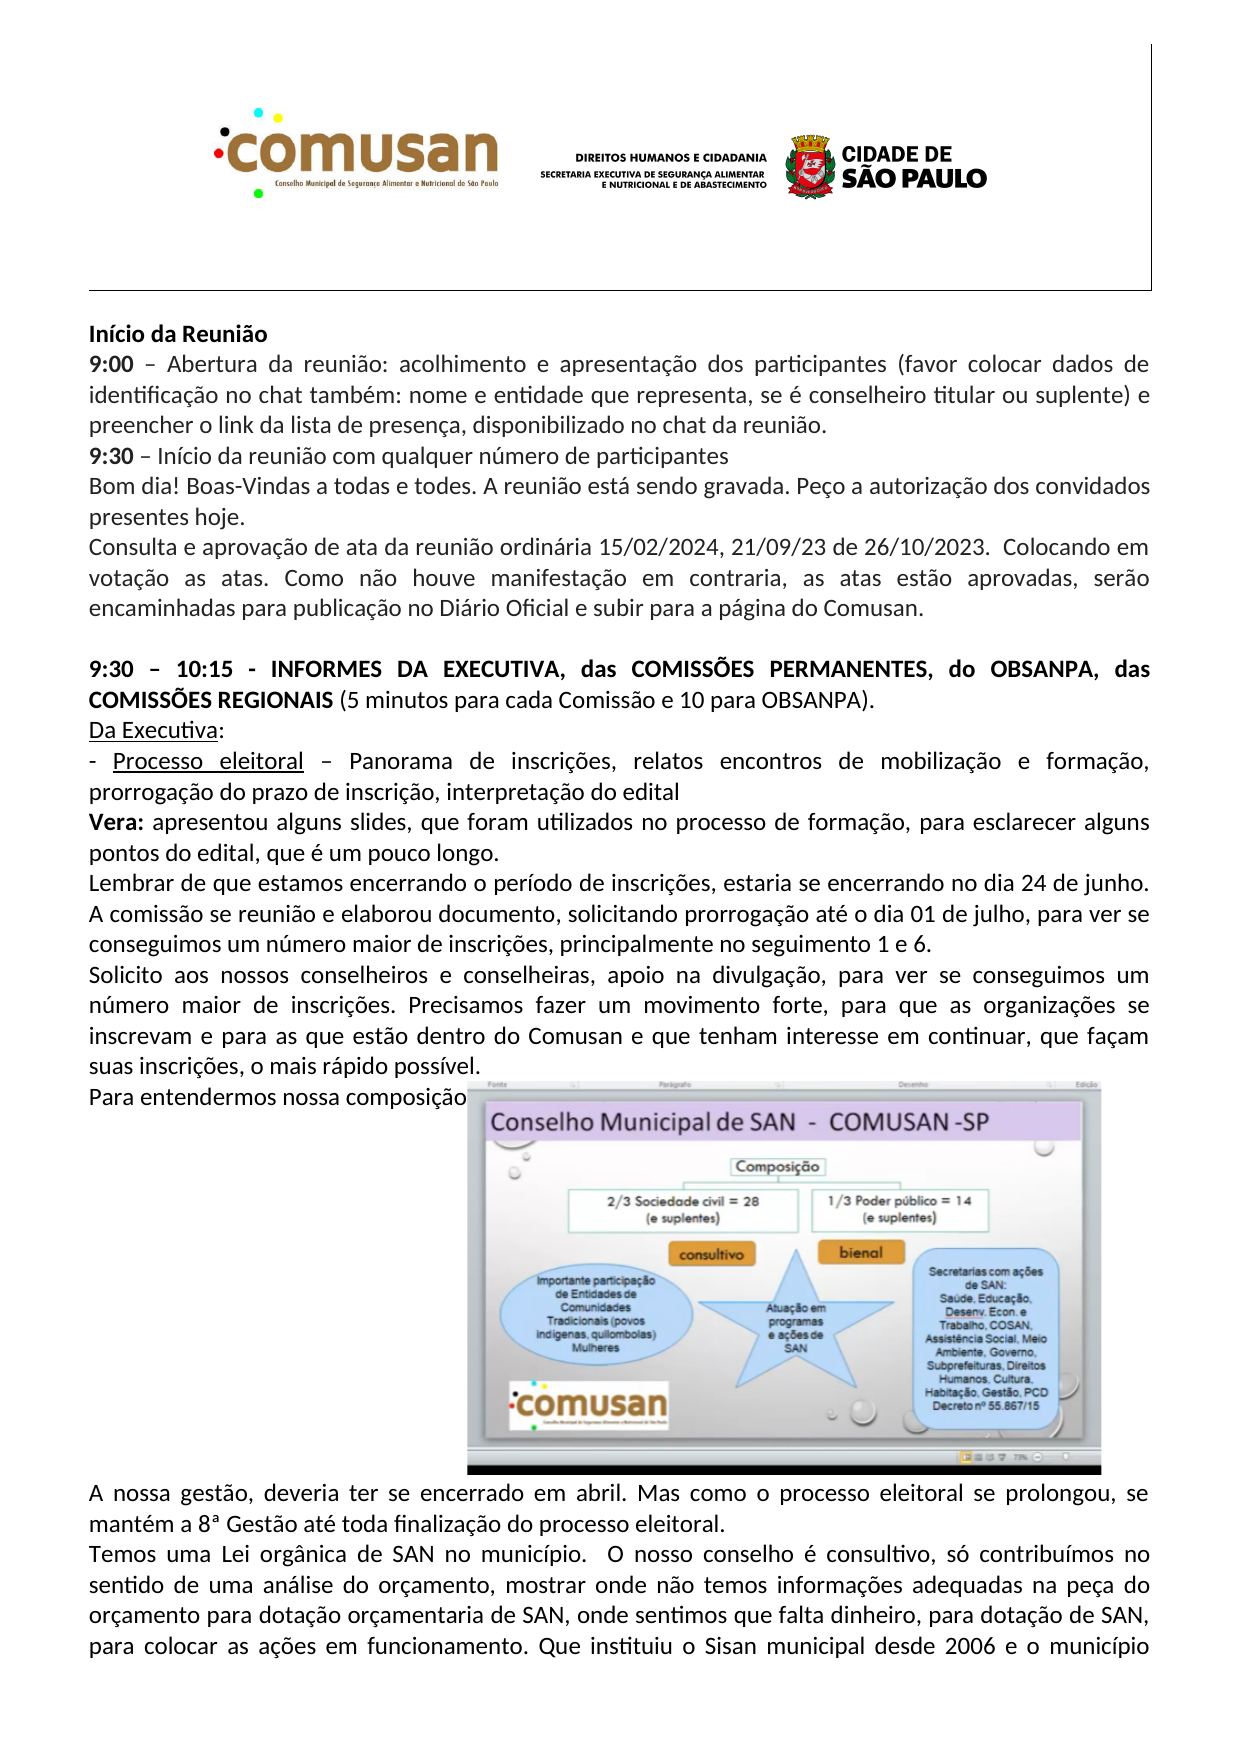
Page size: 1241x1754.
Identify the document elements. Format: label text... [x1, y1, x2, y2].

text Da Executiva: [89, 714, 1152, 745]
text Bom dia! Boas-Vindas a todas e todes. A reunião está sendo gravada. Peço a autorização dos convidados presentes hoje. [89, 470, 1152, 531]
text 9:00 – Abertura da reunião: acolhimento e apresentação dos participantes (favor colocar dados de identificação no chat também: nome e entidade que representa, se é conselheiro titular ou suplente) e preencher o link da lista de presença, disponibilizado no chat da reunião. [89, 348, 1152, 440]
text [1102, 1081, 1152, 1111]
text Vera: apresentou alguns slides, que foram utilizados no processo de formação, para esclarecer alguns pontos do edital, que é um pouco longo. [89, 806, 1152, 867]
text Consulta e aprovação de ata da reunião ordinária 15/02/2024, 21/09/23 de 26/10/2023. Colocando em votação as atas. Como não houve manifestação em contraria, as atas estão aprovadas, serão encaminhadas para publicação no Diário Oficial e subir para a página do Comusan. [89, 531, 1152, 623]
text Solicito aos nossos conselheiros e conselheiras, apoio na divulgação, para ver se conseguimos um número maior de inscrições. Precisamos fazer um movimento forte, para que as organizações se inscrevam e para as que estão dentro do Comusan e que tenham interesse em continuar, que façam suas inscrições, o mais rápido possível. [89, 959, 1152, 1081]
text Para entendermos nossa composição [89, 1081, 467, 1111]
text Início da Reunião [89, 318, 1152, 348]
text 9:30 – 10:15 - INFORMES DA EXECUTIVA, das COMISSÕES PERMANENTES, do OBSANPA, das COMISSÕES REGIONAIS (5 minutos para cada Comissão e 10 para OBSANPA). [89, 653, 1152, 714]
text Temos uma Lei orgânica de SAN no município. O nosso conselho é consultivo, só contribuímos no sentido de uma análise do orçamento, mostrar onde não temos informações adequadas na peça do orçamento para dotação orçamentaria de SAN, onde sentimos que falta dinheiro, para dotação de SAN, para colocar as ações em funcionamento. Que instituiu o Sisan municipal desde 2006 e o município [89, 1539, 1152, 1661]
text 9:30 – Início da reunião com qualquer número de participantes [89, 440, 1152, 470]
text A nossa gestão, deveria ter se encerrado em abril. Mas como o processo eleitoral se prolongou, se mantém a 8ª Gestão até toda finalização do processo eleitoral. [89, 1478, 1152, 1539]
text - Processo eleitoral – Panorama de inscrições, relatos encontros de mobilização e formação, prorrogação do prazo de inscrição, interpretação do edital [89, 745, 1152, 806]
text Lembrar de que estamos encerrando o período de inscrições, estaria se encerrando no dia 24 de junho. A comissão se reunião e elaborou documento, solicitando prorrogação até o dia 01 de julho, para ver se conseguimos um número maior de inscrições, principalmente no seguimento 1 e 6. [89, 867, 1152, 959]
